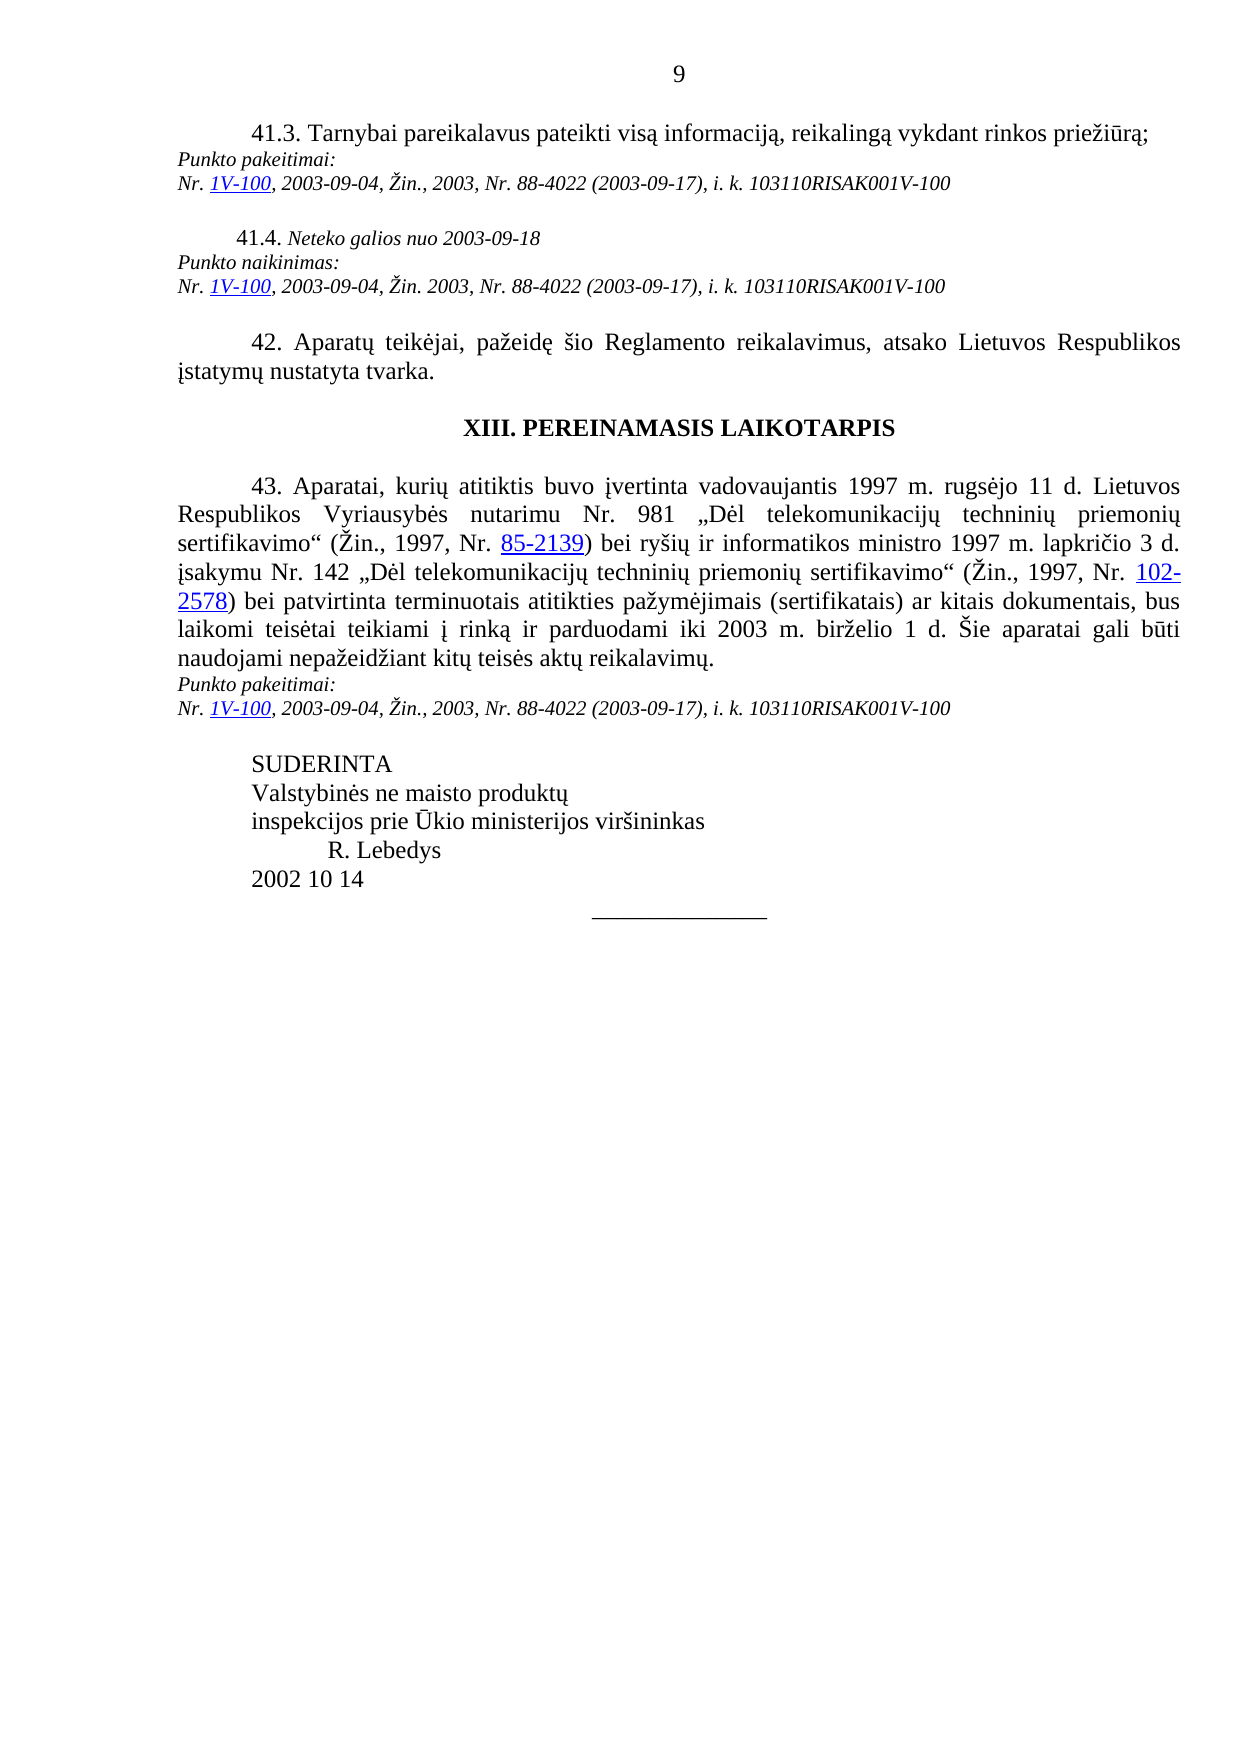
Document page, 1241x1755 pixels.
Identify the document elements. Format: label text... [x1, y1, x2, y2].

text Nr. 1V-100, 2003-09-04, Žin., 2003, Nr. 88-4022 (2003-09-17), i. k. 103110RISAK001V-100 [177, 696, 1181, 720]
text 41.4. Neteko galios nuo 2003-09-18 [177, 224, 1181, 250]
text 41.3. Tarnybai pareikalavus pateikti visą informaciją, reikalingą vykdant rinkos priežiūrą; [177, 118, 1181, 147]
text Punkto pakeitimai: [177, 147, 1181, 171]
text 42. Aparatų teikėjai, pažeidę šio Reglamento reikalavimus, atsako Lietuvos Respublikos įstatymų nustatyta tvarka. [177, 327, 1181, 384]
text 2002 10 14 [177, 864, 1181, 893]
text Punkto pakeitimai: [177, 672, 1181, 696]
text XIII. PEREINAMASIS LAIKOTARPIS [177, 413, 1181, 442]
text Nr. 1V-100, 2003-09-04, Žin., 2003, Nr. 88-4022 (2003-09-17), i. k. 103110RISAK001V-100 [177, 171, 1181, 195]
text 43. Aparatai, kurių atitiktis buvo įvertinta vadovaujantis 1997 m. rugsėjo 11 d. Lietuvos Respublikos Vyriausybės nutarimu Nr. 981 „Dėl telekomunikacijų techninių priemonių sertifikavimo“ (Žin., 1997, Nr. 85-2139) bei ryšių ir informatikos ministro 1997 m. lapkričio 3 d. įsakymu Nr. 142 „Dėl telekomunikacijų techninių priemonių sertifikavimo“ (Žin., 1997, Nr. 102-2578) bei patvirtinta terminuotais atitikties pažymėjimais (sertifikatais) ar kitais dokumentais, bus laikomi teisėtai teikiami į rinką ir parduodami iki 2003 m. birželio 1 d. Šie aparatai gali būti naudojami nepažeidžiant kitų teisės aktų reikalavimų. [177, 471, 1181, 672]
text Nr. 1V-100, 2003-09-04, Žin. 2003, Nr. 88-4022 (2003-09-17), i. k. 103110RISAK001V-100 [177, 274, 1181, 298]
text SUDERINTA [177, 749, 1181, 778]
text R. Lebedys [177, 835, 1181, 864]
text inspekcijos prie Ūkio ministerijos viršininkas [177, 806, 1181, 835]
text ______________ [177, 893, 1181, 921]
text Punkto naikinimas: [177, 250, 1181, 274]
text Valstybinės ne maisto produktų [177, 778, 1181, 806]
